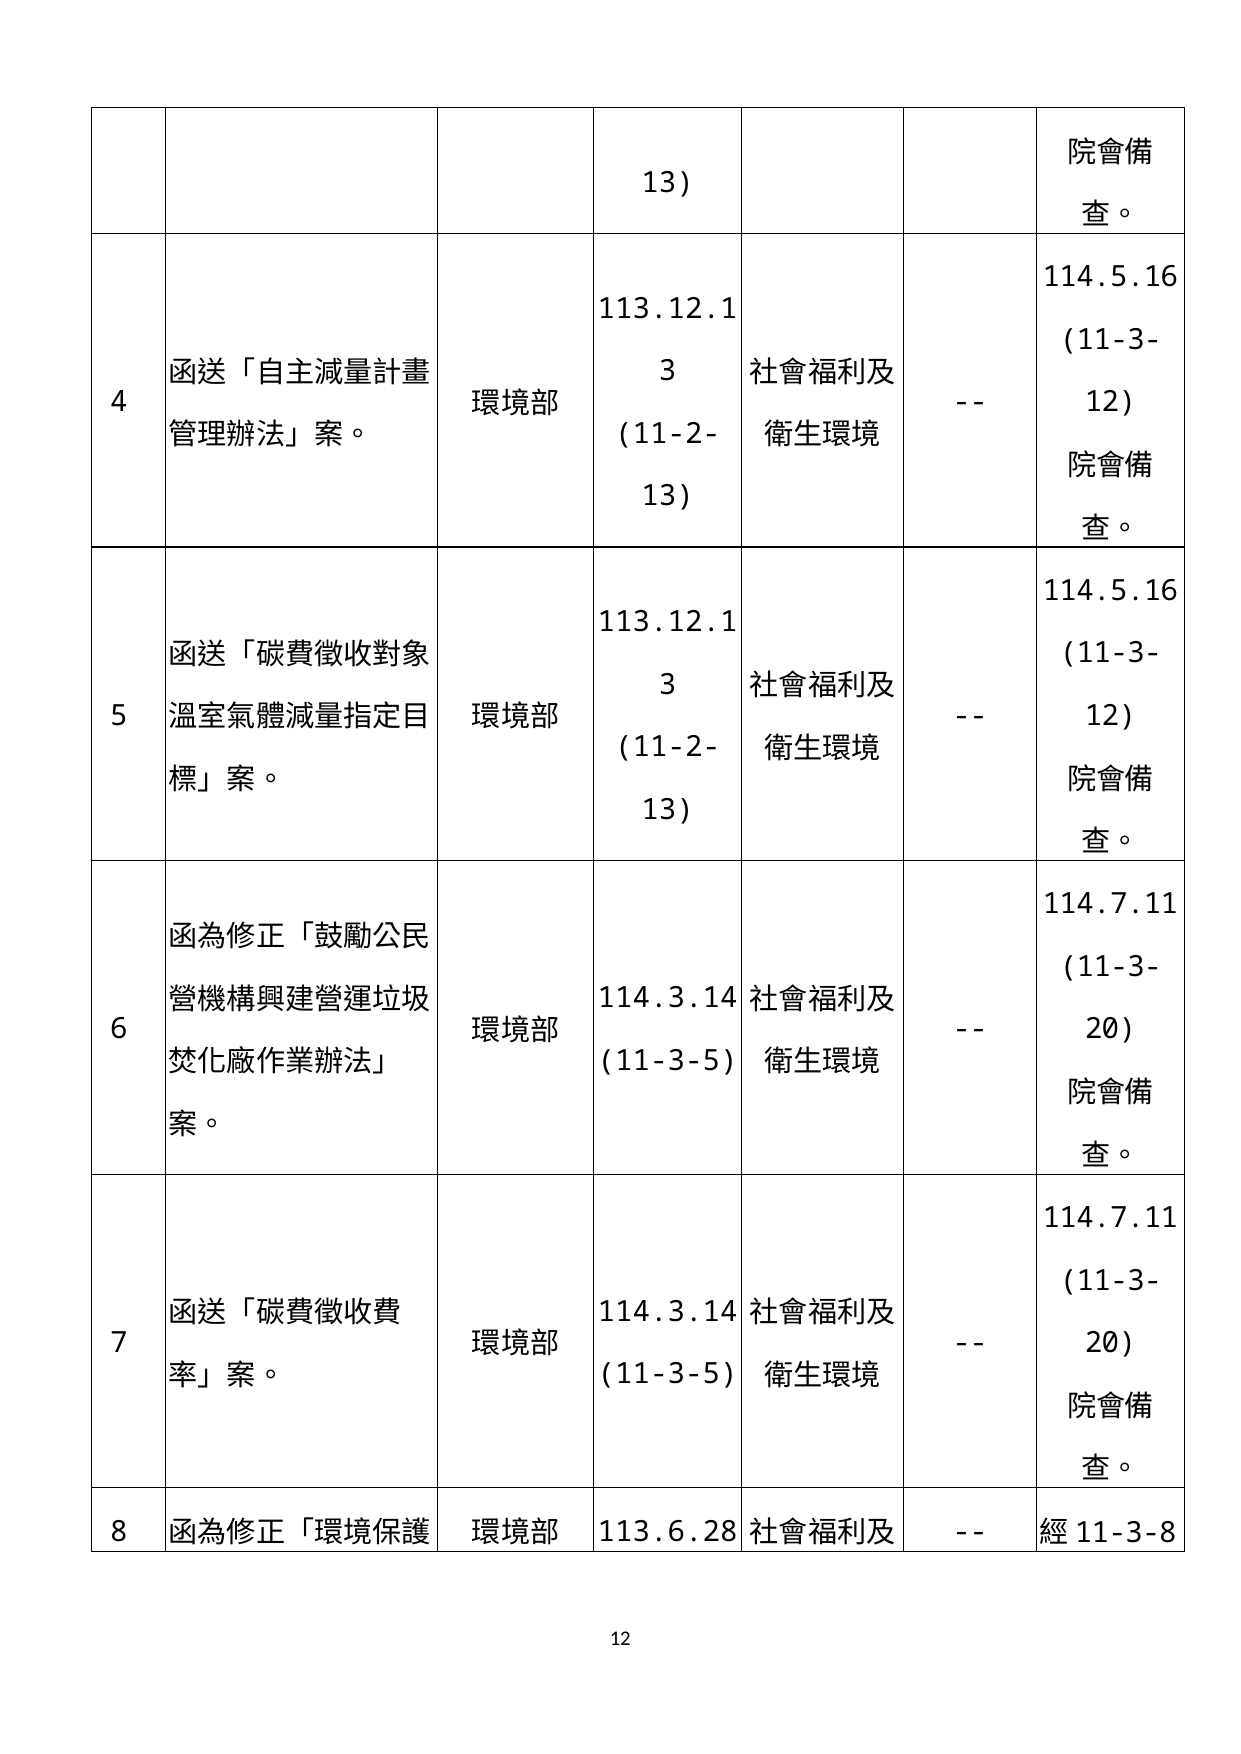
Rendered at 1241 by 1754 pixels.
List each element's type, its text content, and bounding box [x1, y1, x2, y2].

table_cell 社會福利及衛生環境 [742, 234, 903, 546]
table_cell [92, 1175, 165, 1487]
table_cell 社會福利及衛生環境 [742, 548, 903, 860]
table_cell 函送「碳費徵收費率」案。 [166, 1175, 437, 1487]
table_cell 環境部 [438, 548, 593, 860]
table_cell -- [904, 1488, 1036, 1551]
table_cell [92, 1488, 165, 1551]
table_cell 114.7.11 (11-3-20) 院會備查。 [1037, 1175, 1184, 1487]
table_cell [92, 234, 165, 546]
table_cell 114.3.14 (11-3-5) [594, 1175, 741, 1487]
table_cell 環境部 [438, 1488, 593, 1551]
table_cell -- [904, 1175, 1036, 1487]
table_cell -- [904, 108, 1036, 233]
table_cell 院會備查。 [1037, 108, 1184, 233]
table_cell 社會福利及衛生環境 [742, 861, 903, 1173]
table_cell 113.12.13 (11-2-13) [594, 234, 741, 546]
table_cell 113.6.28 [594, 1488, 741, 1551]
table_cell [92, 548, 165, 860]
table_cell 114.3.14 (11-3-5) [594, 861, 741, 1173]
table_cell -- [904, 861, 1036, 1173]
table_cell 環境部 [438, 234, 593, 546]
table_cell 社會福利及 [742, 1488, 903, 1551]
table_cell 114.5.16 (11-3-12) 院會備查。 [1037, 234, 1184, 546]
table_cell 函送「自主減量計畫管理辦法」案。 [166, 234, 437, 546]
table_cell [166, 108, 437, 233]
table_cell 114.5.16 (11-3-12) 院會備查。 [1037, 548, 1184, 860]
table_cell 113.12.13 (11-2-13) [594, 548, 741, 860]
table_cell [92, 108, 165, 233]
table_cell 社會福利及衛生環境 [742, 1175, 903, 1487]
table_cell -- [904, 548, 1036, 860]
table_cell 函為修正「鼓勵公民營機構興建營運垃圾焚化廠作業辦法」案。 [166, 861, 437, 1173]
table_cell -- [904, 234, 1036, 546]
table_cell 函送「碳費徵收對象溫室氣體減量指定目標」案。 [166, 548, 437, 860]
table_cell [438, 108, 593, 233]
table_cell 114.7.11 (11-3-20) 院會備查。 [1037, 861, 1184, 1173]
table_cell 環境部 [438, 861, 593, 1173]
table_cell 環境部 [438, 1175, 593, 1487]
table_cell 函為修正「環境保護 [166, 1488, 437, 1551]
table_cell [92, 861, 165, 1173]
table_cell [742, 108, 903, 233]
table_cell 13) [594, 108, 741, 233]
table_cell 經11-3-8 [1037, 1488, 1184, 1551]
